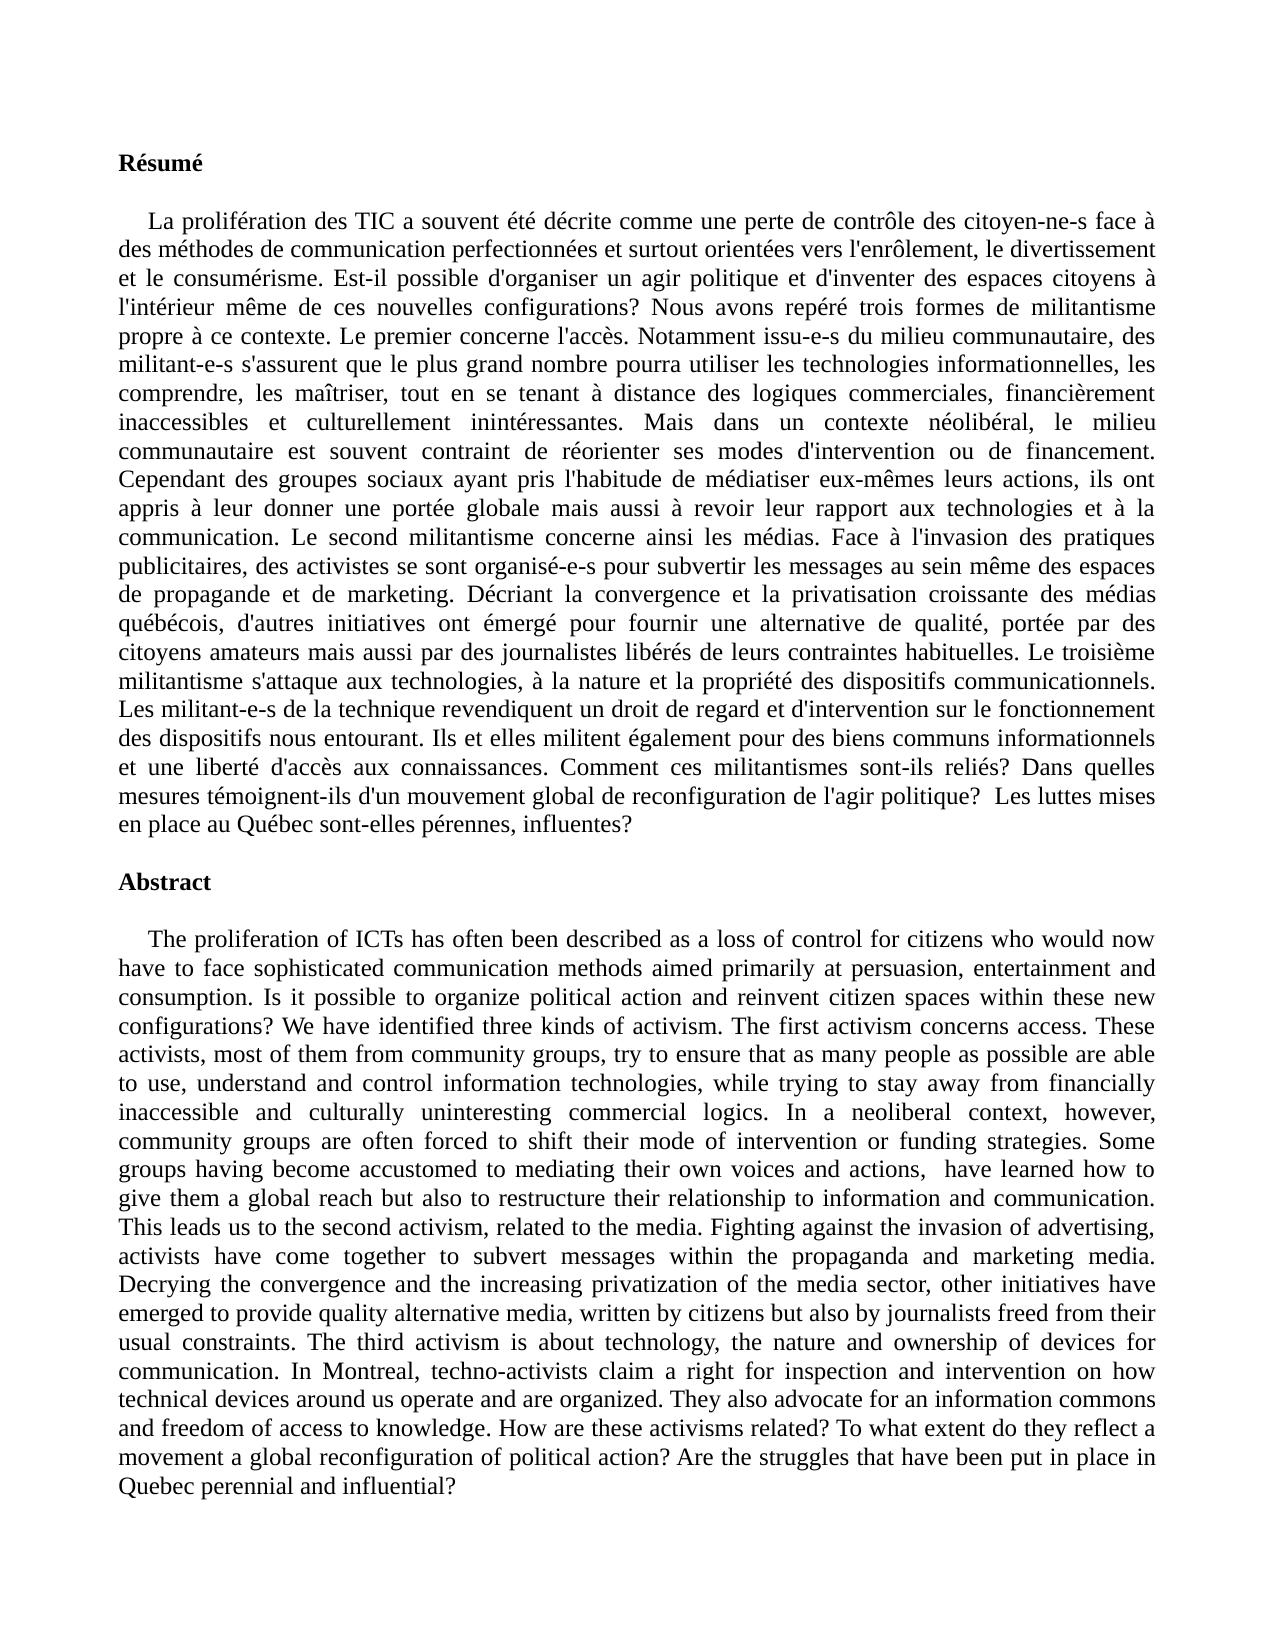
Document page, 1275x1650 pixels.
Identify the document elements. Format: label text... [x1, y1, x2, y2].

text La prolifération des TIC a souvent été décrite comme une perte de contrôle des citoyen-ne-s face à des méthodes de communication perfectionnées et surtout orientées vers l'enrôlement, le divertissement et le consumérisme. Est-il possible d'organiser un agir politique et d'inventer des espaces citoyens à l'intérieur même de ces nouvelles configurations? Nous avons repéré trois formes de militantisme propre à ce contexte. Le premier concerne l'accès. Notamment issu-e-s du milieu communautaire, des militant-e-s s'assurent que le plus grand nombre pourra utiliser les technologies informationnelles, les comprendre, les maîtriser, tout en se tenant à distance des logiques commerciales, financièrement inaccessibles et culturellement inintéressantes. Mais dans un contexte néolibéral, le milieu communautaire est souvent contraint de réorienter ses modes d'intervention ou de financement. Cependant des groupes sociaux ayant pris l'habitude de médiatiser eux-mêmes leurs actions, ils ont appris à leur donner une portée globale mais aussi à revoir leur rapport aux technologies et à la communication. Le second militantisme concerne ainsi les médias. Face à l'invasion des pratiques publicitaires, des activistes se sont organisé-e-s pour subvertir les messages au sein même des espaces de propagande et de marketing. Décriant la convergence et la privatisation croissante des médias québécois, d'autres initiatives ont émergé pour fournir une alternative de qualité, portée par des citoyens amateurs mais aussi par des journalistes libérés de leurs contraintes habituelles. Le troisième militantisme s'attaque aux technologies, à la nature et la propriété des dispositifs communicationnels. Les militant-e-s de la technique revendiquent un droit de regard et d'intervention sur le fonctionnement des dispositifs nous entourant. Ils et elles militent également pour des biens communs informationnels et une liberté d'accès aux connaissances. Comment ces militantismes sont-ils reliés? Dans quelles mesures témoignent-ils d'un mouvement global de reconfiguration de l'agir politique? Les luttes mises en place au Québec sont-elles pérennes, influentes? [118, 206, 1157, 838]
text Résumé [118, 148, 1098, 177]
text The proliferation of ICTs has often been described as a loss of control for citizens who would now have to face sophisticated communication methods aimed primarily at persuasion, entertainment and consumption. Is it possible to organize political action and reinvent citizen spaces within these new configurations? We have identified three kinds of activism. The first activism concerns access. These activists, most of them from community groups, try to ensure that as many people as possible are able to use, understand and control information technologies, while trying to stay away from financially inaccessible and culturally uninteresting commercial logics. In a neoliberal context, however, community groups are often forced to shift their mode of intervention or funding strategies. Some groups having become accustomed to mediating their own voices and actions, have learned how to give them a global reach but also to restructure their relationship to information and communication. This leads us to the second activism, related to the media. Fighting against the invasion of advertising, activists have come together to subvert messages within the propaganda and marketing media. Decrying the convergence and the increasing privatization of the media sector, other initiatives have emerged to provide quality alternative media, written by citizens but also by journalists freed from their usual constraints. The third activism is about technology, the nature and ownership of devices for communication. In Montreal, techno-activists claim a right for inspection and intervention on how technical devices around us operate and are organized. They also advocate for an information commons and freedom of access to knowledge. How are these activisms related? To what extent do they reflect a movement a global reconfiguration of political action? Are the struggles that have been put in place in Quebec perennial and influential? [118, 924, 1157, 1499]
text Abstract [118, 867, 1098, 896]
